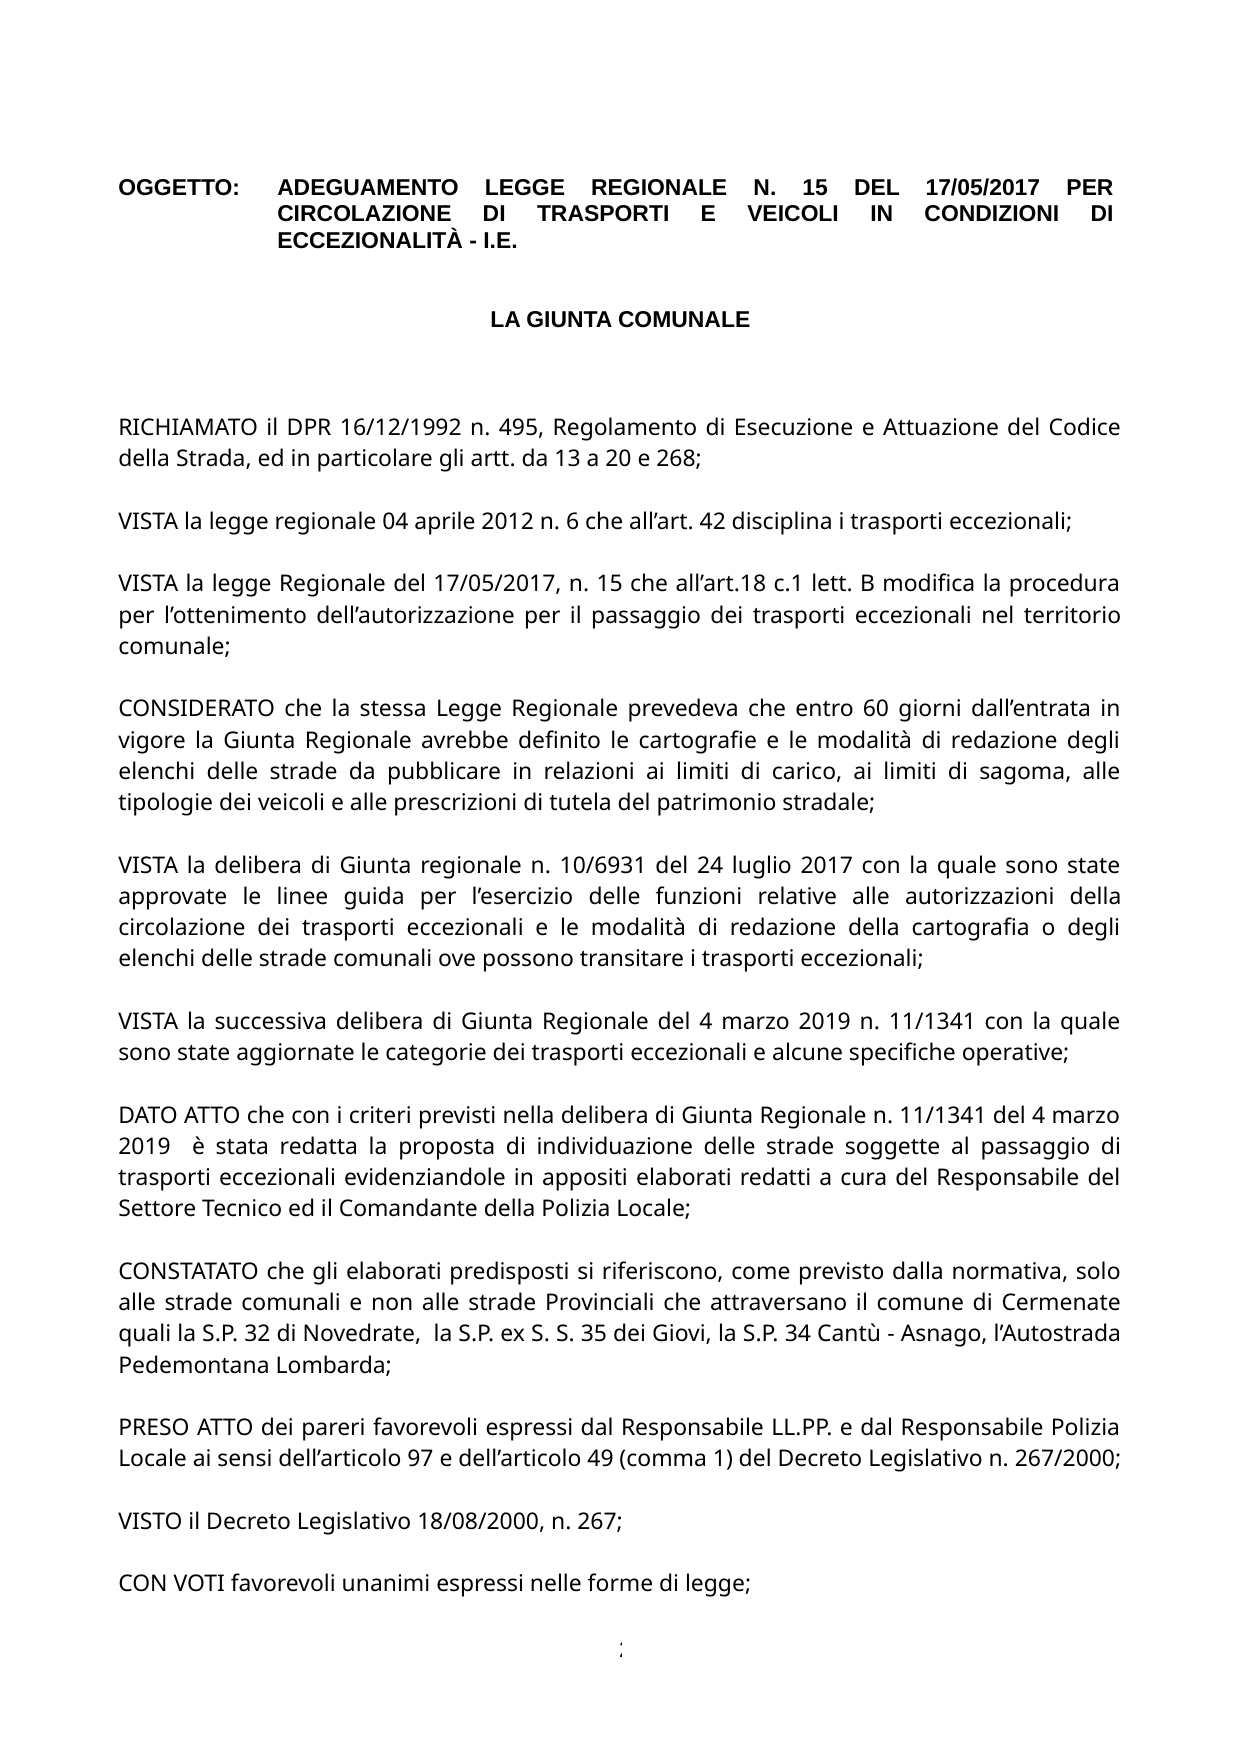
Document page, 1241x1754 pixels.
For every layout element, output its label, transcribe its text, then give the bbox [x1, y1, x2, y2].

text VISTA la successiva delibera di Giunta Regionale del 4 marzo 2019 n. 11/1341 con la quale sono state aggiornate le categorie dei trasporti eccezionali e alcune specifiche operative; [118, 1005, 1122, 1067]
text DATO ATTO che con i criteri previsti nella delibera di Giunta Regionale n. 11/1341 del 4 marzo 2019 è stata redatta la proposta di individuazione delle strade soggette al passaggio di trasporti eccezionali evidenziandole in appositi elaborati redatti a cura del Responsabile del Settore Tecnico ed il Comandante della Polizia Locale; [118, 1099, 1122, 1224]
table_header ADEGUAMENTO LEGGE REGIONALE N. 15 DEL 17/05/2017 PER CIRCOLAZIONE DI TRASPORTI E VEICOLI IN CONDIZIONI DI ECCEZIONALITÀ - I.E. [266, 174, 1125, 253]
text CONSTATATO che gli elaborati predisposti si riferiscono, come previsto dalla normativa, solo alle strade comunali e non alle strade Provinciali che attraversano il comune di Cermenate quali la S.P. 32 di Novedrate, la S.P. ex S. S. 35 dei Giovi, la S.P. 34 Cantù - Asnago, l’Autostrada Pedemontana Lombarda; [118, 1255, 1122, 1380]
text PRESO ATTO dei pareri favorevoli espressi dal Responsabile LL.PP. e dal Responsabile Polizia Locale ai sensi dell’articolo 97 e dell’articolo 49 (comma 1) del Decreto Legislativo n. 267/2000; [118, 1411, 1122, 1474]
text CONSIDERATO che la stessa Legge Regionale prevedeva che entro 60 giorni dall’entrata in vigore la Giunta Regionale avrebbe definito le cartografie e le modalità di redazione degli elenchi delle strade da pubblicare in relazioni ai limiti di carico, ai limiti di sagoma, alle tipologie dei veicoli e alle prescrizioni di tutela del patrimonio stradale; [118, 692, 1122, 817]
text RICHIAMATO il DPR 16/12/1992 n. 495, Regolamento di Esecuzione e Attuazione del Codice della Strada, ed in particolare gli artt. da 13 a 20 e 268; [118, 411, 1122, 474]
table_header OGGETTO: [107, 174, 266, 253]
text VISTA la delibera di Giunta regionale n. 10/6931 del 24 luglio 2017 con la quale sono state approvate le linee guida per l’esercizio delle funzioni relative alle autorizzazioni della circolazione dei trasporti eccezionali e le modalità di redazione della cartografia o degli elenchi delle strade comunali ove possono transitare i trasporti eccezionali; [118, 849, 1122, 974]
text VISTA la legge Regionale del 17/05/2017, n. 15 che all’art.18 c.1 lett. B modifica la procedura per l’ottenimento dell’autorizzazione per il passaggio dei trasporti eccezionali nel territorio comunale; [118, 567, 1122, 661]
text VISTA la legge regionale 04 aprile 2012 n. 6 che all’art. 42 disciplina i trasporti eccezionali; [118, 505, 1122, 536]
text CON VOTI favorevoli unanimi espressi nelle forme di legge; [118, 1567, 1122, 1599]
text VISTO il Decreto Legislativo 18/08/2000, n. 267; [118, 1505, 1122, 1536]
text LA GIUNTA COMUNALE [118, 306, 1122, 332]
